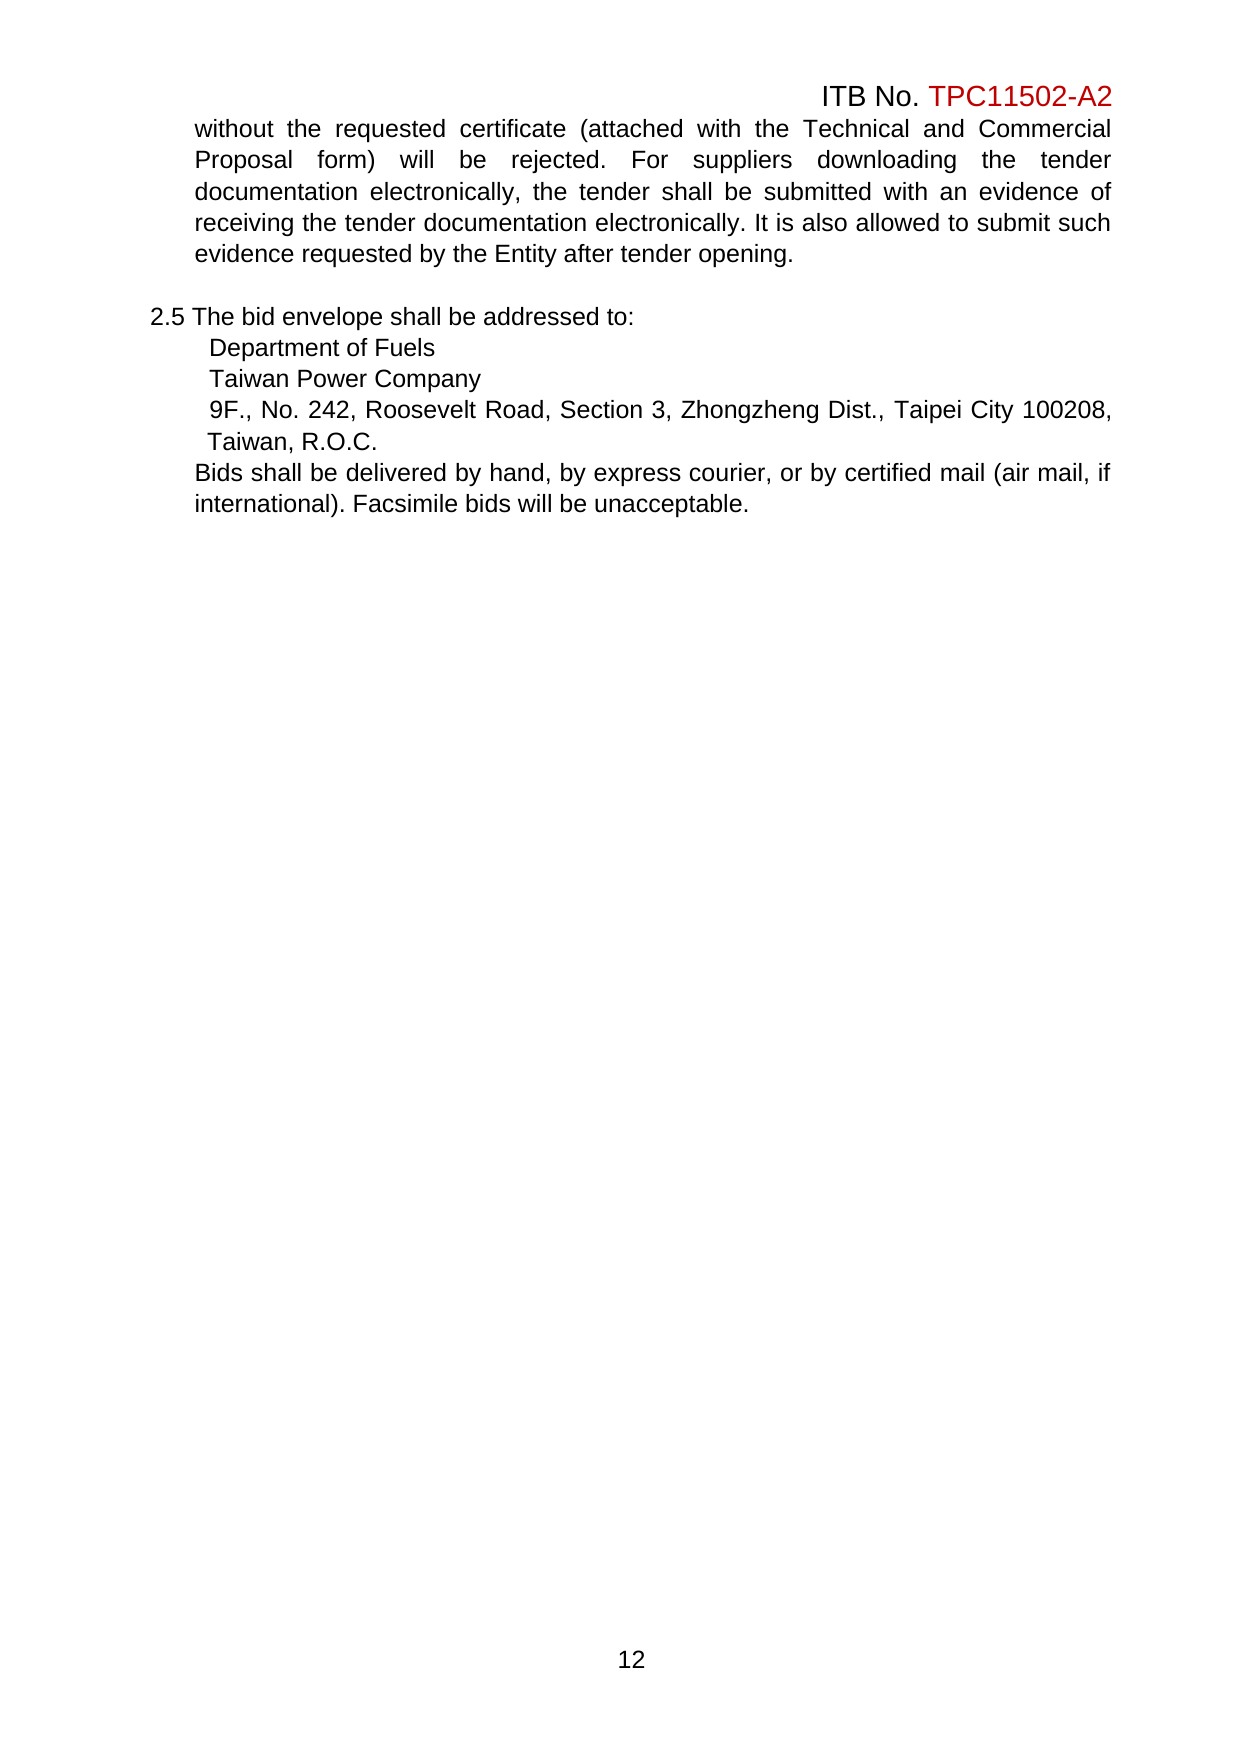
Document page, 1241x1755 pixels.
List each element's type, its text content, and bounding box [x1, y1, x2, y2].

text 9F., No. 242, Roosevelt Road, Section 3, Zhongzheng Dist., Taipei City 100208, Taiwan, R.O.C. [207, 394, 1113, 456]
text Bids shall be delivered by hand, by express courier, or by certified mail (air mail, if international). Facsimile bids will be unacceptable. [194, 456, 1113, 519]
text without the requested certificate (attached with the Technical and Commercial Proposal form) will be rejected. For suppliers downloading the tender documentation electronically, the tender shall be submitted with an evidence of receiving the tender documentation electronically. It is also allowed to submit such evidence requested by the Entity after tender opening. [150, 112, 1113, 269]
text 2.5 The bid envelope shall be addressed to: [150, 300, 1113, 331]
text Department of Fuels [150, 331, 1113, 362]
text Taiwan Power Company [150, 362, 1113, 394]
